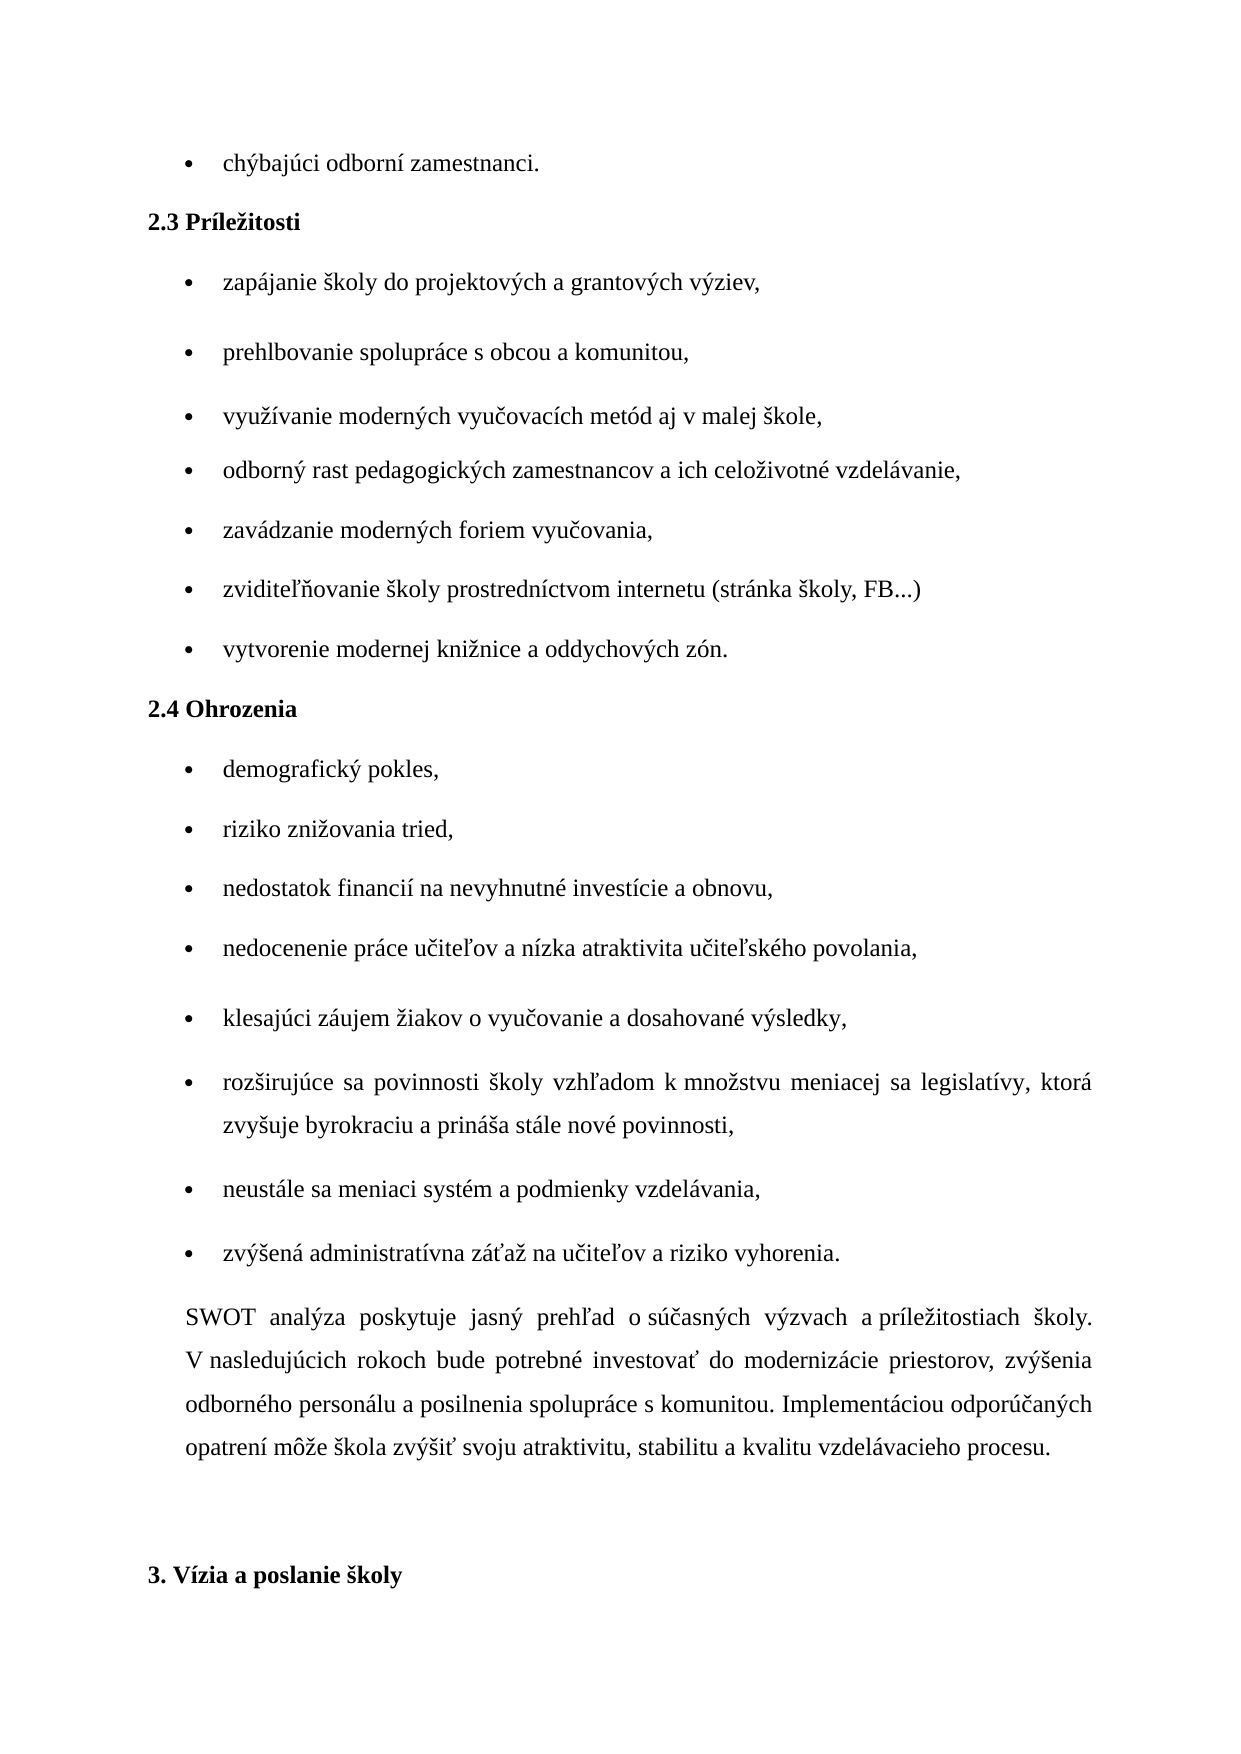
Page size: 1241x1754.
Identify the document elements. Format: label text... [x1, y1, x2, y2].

list chýbajúci odborní zamestnanci. [185, 148, 1093, 176]
list nedostatok financií na nevyhnutné investície a obnovu, [185, 873, 1093, 902]
list zavádzanie moderných foriem vyučovania, [185, 515, 1093, 543]
list zviditeľňovanie školy prostredníctvom internetu (stránka školy, FB...) [185, 574, 1093, 603]
list prehlbovanie spolupráce s obcou a komunitou, [185, 337, 1093, 366]
list zapájanie školy do projektových a grantových výziev, [185, 267, 1093, 296]
list nedocenenie práce učiteľov a nízka atraktivita učiteľského povolania, [185, 933, 1093, 962]
list klesajúci záujem žiakov o vyučovanie a dosahované výsledky, [185, 1003, 1093, 1032]
list demografický pokles, [185, 754, 1093, 783]
list odborný rast pedagogických zamestnancov a ich celoživotné vzdelávanie, [185, 455, 1093, 484]
list neustále sa meniaci systém a podmienky vzdelávania, [185, 1174, 1093, 1203]
text 2.4 Ohrozenia [148, 694, 1093, 723]
list využívanie moderných vyučovacích metód aj v malej škole, [185, 401, 1093, 430]
text 2.3 Príležitosti [148, 207, 1093, 236]
list zvýšená administratívna záťaž na učiteľov a riziko vyhorenia. [185, 1238, 1093, 1267]
list vytvorenie modernej knižnice a oddychových zón. [185, 634, 1093, 663]
list riziko znižovania tried, [185, 814, 1093, 842]
subtitle 3. Vízia a poslanie školy [148, 1560, 1093, 1588]
list rozširujúce sa povinnosti školy vzhľadom k množstvu meniacej sa legislatívy, ktorá zvyšuje byrokraciu a prináša stále nové povinnosti, [185, 1067, 1093, 1139]
text SWOT analýza poskytuje jasný prehľad o súčasných výzvach a príležitostiach školy. V nasledujúcich rokoch bude potrebné investovať do modernizácie priestorov, zvýšenia odborného personálu a posilnenia spolupráce s komunitou. Implementáciou odporúčaných opatrení môže škola zvýšiť svoju atraktivitu, stabilitu a kvalitu vzdelávacieho procesu. [185, 1302, 1093, 1461]
